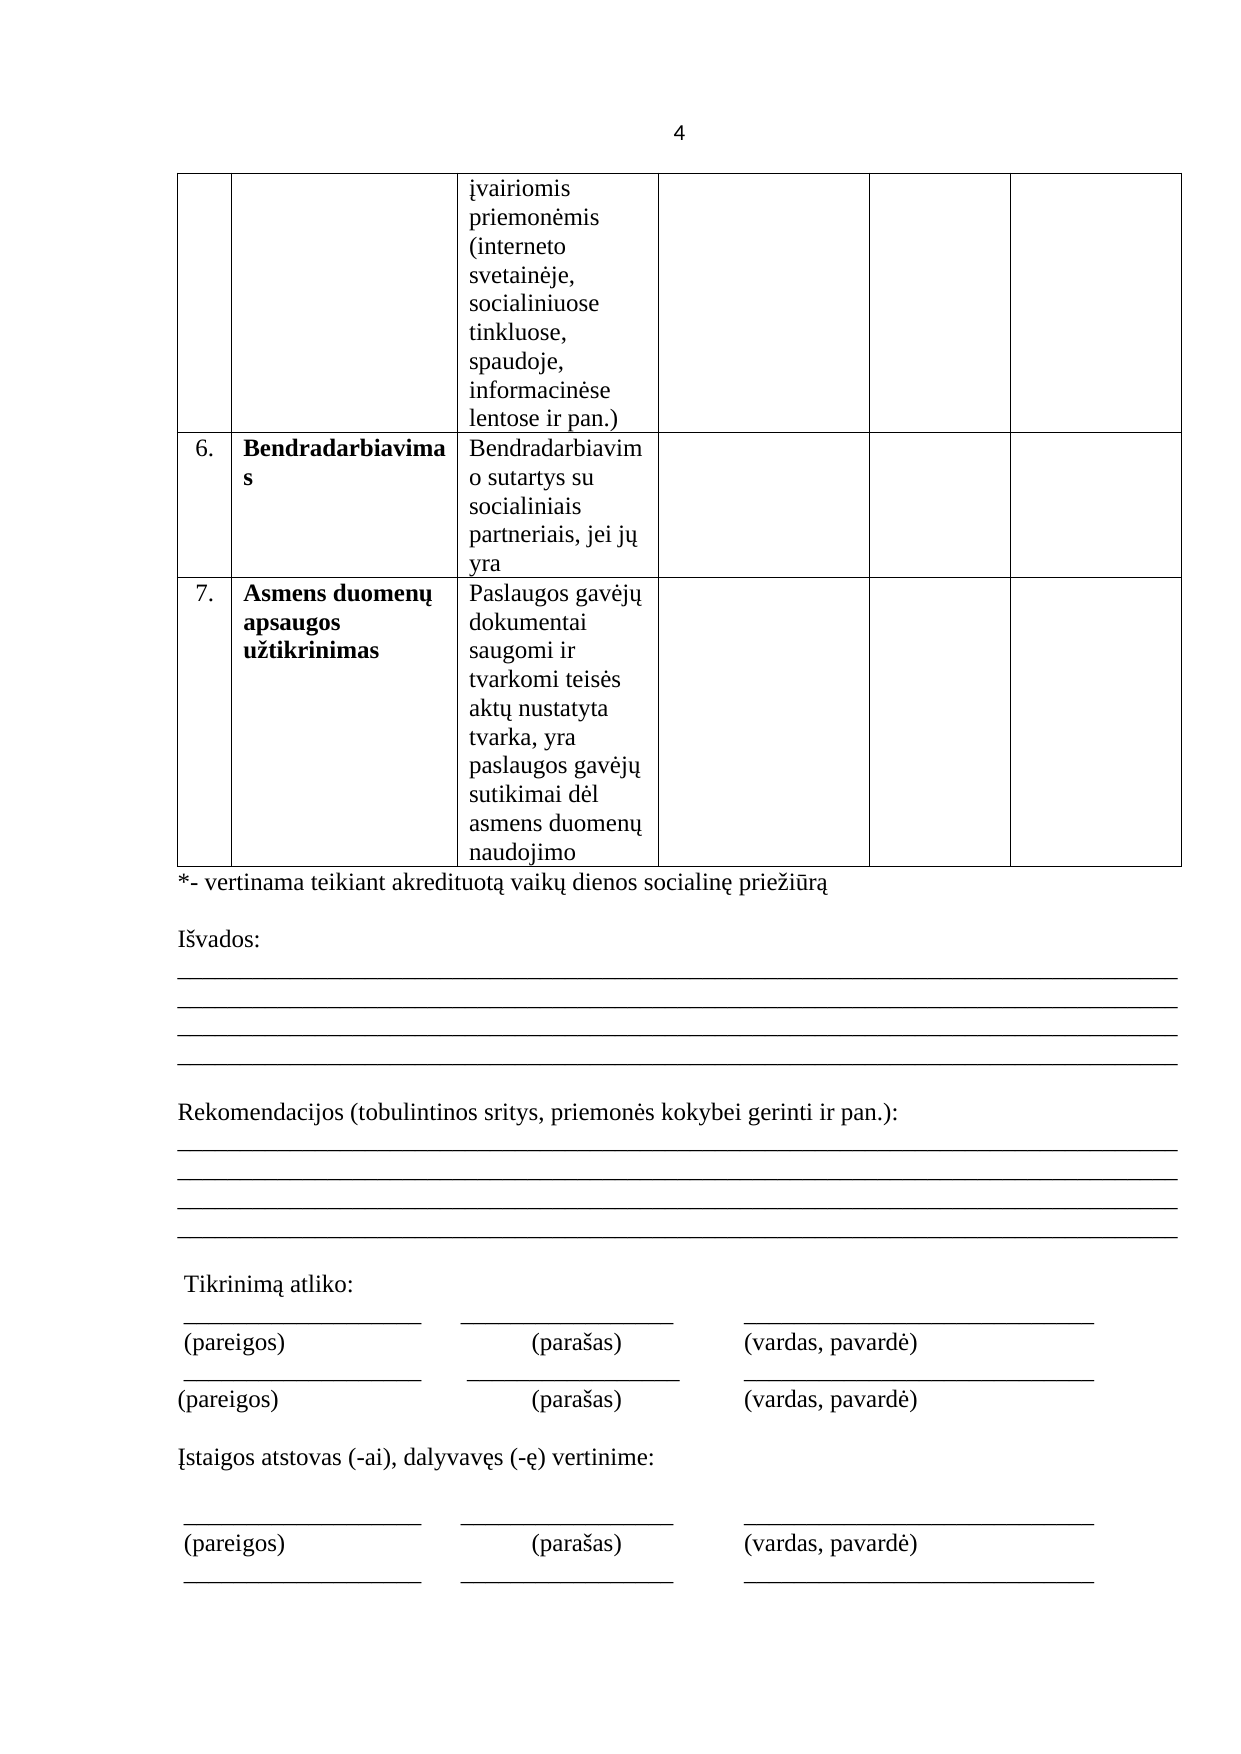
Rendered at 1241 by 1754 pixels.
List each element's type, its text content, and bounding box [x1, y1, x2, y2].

text (pareigos) (parašas) (vardas, pavardė) [177, 1528, 1181, 1557]
table_cell [1011, 578, 1181, 866]
text ________________________________________________________________________________________________________________________________________________________________ [177, 1010, 1181, 1068]
text ___________________ _________________ ____________________________ [177, 1499, 1181, 1528]
table_cell Bendradarbiavimas [232, 433, 457, 577]
text Tikrinimą atliko: [177, 1269, 1181, 1298]
text Išvados: [177, 924, 1181, 953]
table_cell [659, 174, 869, 432]
text (pareigos) (parašas) (vardas, pavardė) [177, 1384, 1181, 1413]
table_cell Paslaugos gavėjų dokumentai saugomi ir tvarkomi teisės aktų nustatyta tvarka, yra paslaugos gavėjų sutikimai dėl asmens duomenų naudojimo [458, 578, 658, 866]
table_cell 6. [178, 433, 231, 577]
table_cell [870, 174, 1010, 432]
text Rekomendacijos (tobulintinos sritys, priemonės kokybei gerinti ir pan.): [177, 1097, 1181, 1125]
table_cell [178, 174, 231, 432]
table_cell [659, 578, 869, 866]
text ________________________________________________________________________________________________________________________________________________________________ [177, 1183, 1181, 1240]
text ________________________________________________________________________________________________________________________________________________________________ [177, 953, 1181, 1010]
table_cell [1011, 433, 1181, 577]
table_cell Bendradarbiavimo sutartys su socialiniais partneriais, jei jų yra [458, 433, 658, 577]
table_cell [659, 433, 869, 577]
table_cell įvairiomis priemonėmis (interneto svetainėje, socialiniuose tinkluose, spaudoje, informacinėse lentose ir pan.) [458, 174, 658, 432]
text ________________________________________________________________________________________________________________________________________________________________ [177, 1125, 1181, 1183]
table_cell [870, 578, 1010, 866]
text *- vertinama teikiant akredituotą vaikų dienos socialinę priežiūrą [177, 867, 1181, 895]
table_cell 7. [178, 578, 231, 866]
text (pareigos) (parašas) (vardas, pavardė) [177, 1327, 1181, 1355]
table_cell [870, 433, 1010, 577]
table_cell [1011, 174, 1181, 432]
text Įstaigos atstovas (-ai), dalyvavęs (-ę) vertinime: [177, 1442, 1181, 1470]
table_cell [232, 174, 457, 432]
text ___________________ _________________ ____________________________ [177, 1298, 1181, 1327]
text ___________________ _________________ ____________________________ [177, 1557, 1181, 1585]
table_cell Asmens duomenų apsaugos užtikrinimas [232, 578, 457, 866]
text ___________________ _________________ ____________________________ [177, 1355, 1181, 1384]
